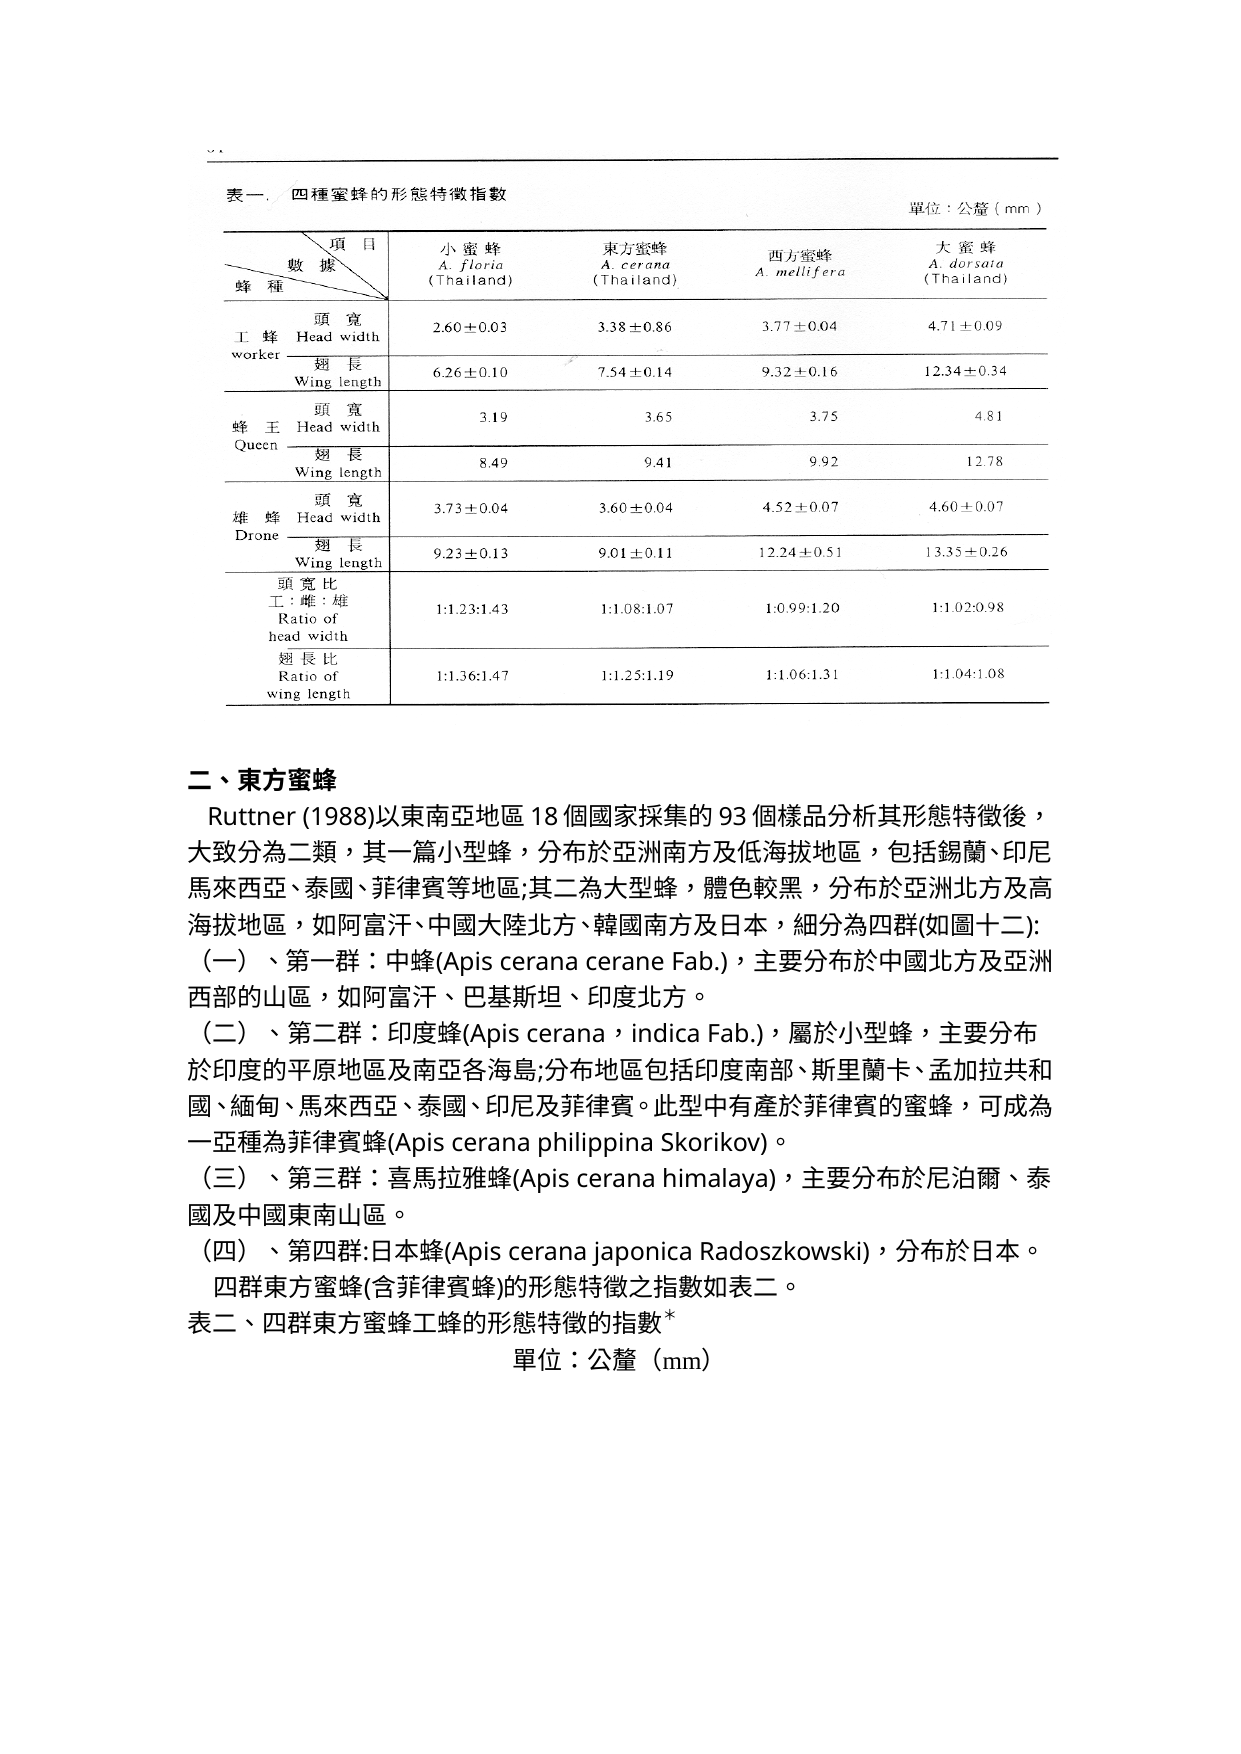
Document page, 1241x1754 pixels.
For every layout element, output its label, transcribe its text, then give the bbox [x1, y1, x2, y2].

text 四群東方蜜蜂(含菲律賓蜂)的形態特徵之指數如表二。 [187, 1268, 1053, 1304]
text （二）、第二群：印度蜂(Apis cerana，indica Fab.)，屬於小型蜂，主要分布於印度的平原地區及南亞各海島;分布地區包括印度南部、斯里蘭卡、孟加拉共和國、緬甸、馬來西亞、泰國、印尼及菲律賓。此型中有產於菲律賓的蜜蜂，可成為一亞種為菲律賓蜂(Apis cerana philippina Skorikov)。 [187, 1014, 1053, 1159]
text （三）、第三群：喜馬拉雅蜂(Apis cerana himalaya)，主要分布於尼泊爾、泰國及中國東南山區。 [187, 1159, 1053, 1231]
text 表二、四群東方蜜蜂工蜂的形態特徵的指數＊ [187, 1304, 1053, 1340]
text （一）、第一群：中蜂(Apis cerana cerane Fab.)，主要分布於中國北方及亞洲西部的山區，如阿富汗、巴基斯坦、印度北方。 [187, 941, 1053, 1014]
text Ruttner (1988)以東南亞地區18個國家採集的93個樣品分析其形態特徵後，大致分為二類，其一篇小型蜂，分布於亞洲南方及低海拔地區，包括錫蘭、印尼、馬來西亞、泰國、菲律賓等地區;其二為大型蜂，體色較黑，分布於亞洲北方及高海拔地區，如阿富汗、中國大陸北方、韓國南方及日本，細分為四群(如圖十二): [187, 796, 1053, 941]
text （四）、第四群:日本蜂(Apis cerana japonica Radoszkowski)，分布於日本。 [187, 1231, 1053, 1268]
text 單位：公釐（mm） [187, 1340, 1053, 1376]
picture [187, 150, 1068, 726]
text 二、東方蜜蜂 [187, 760, 1053, 796]
